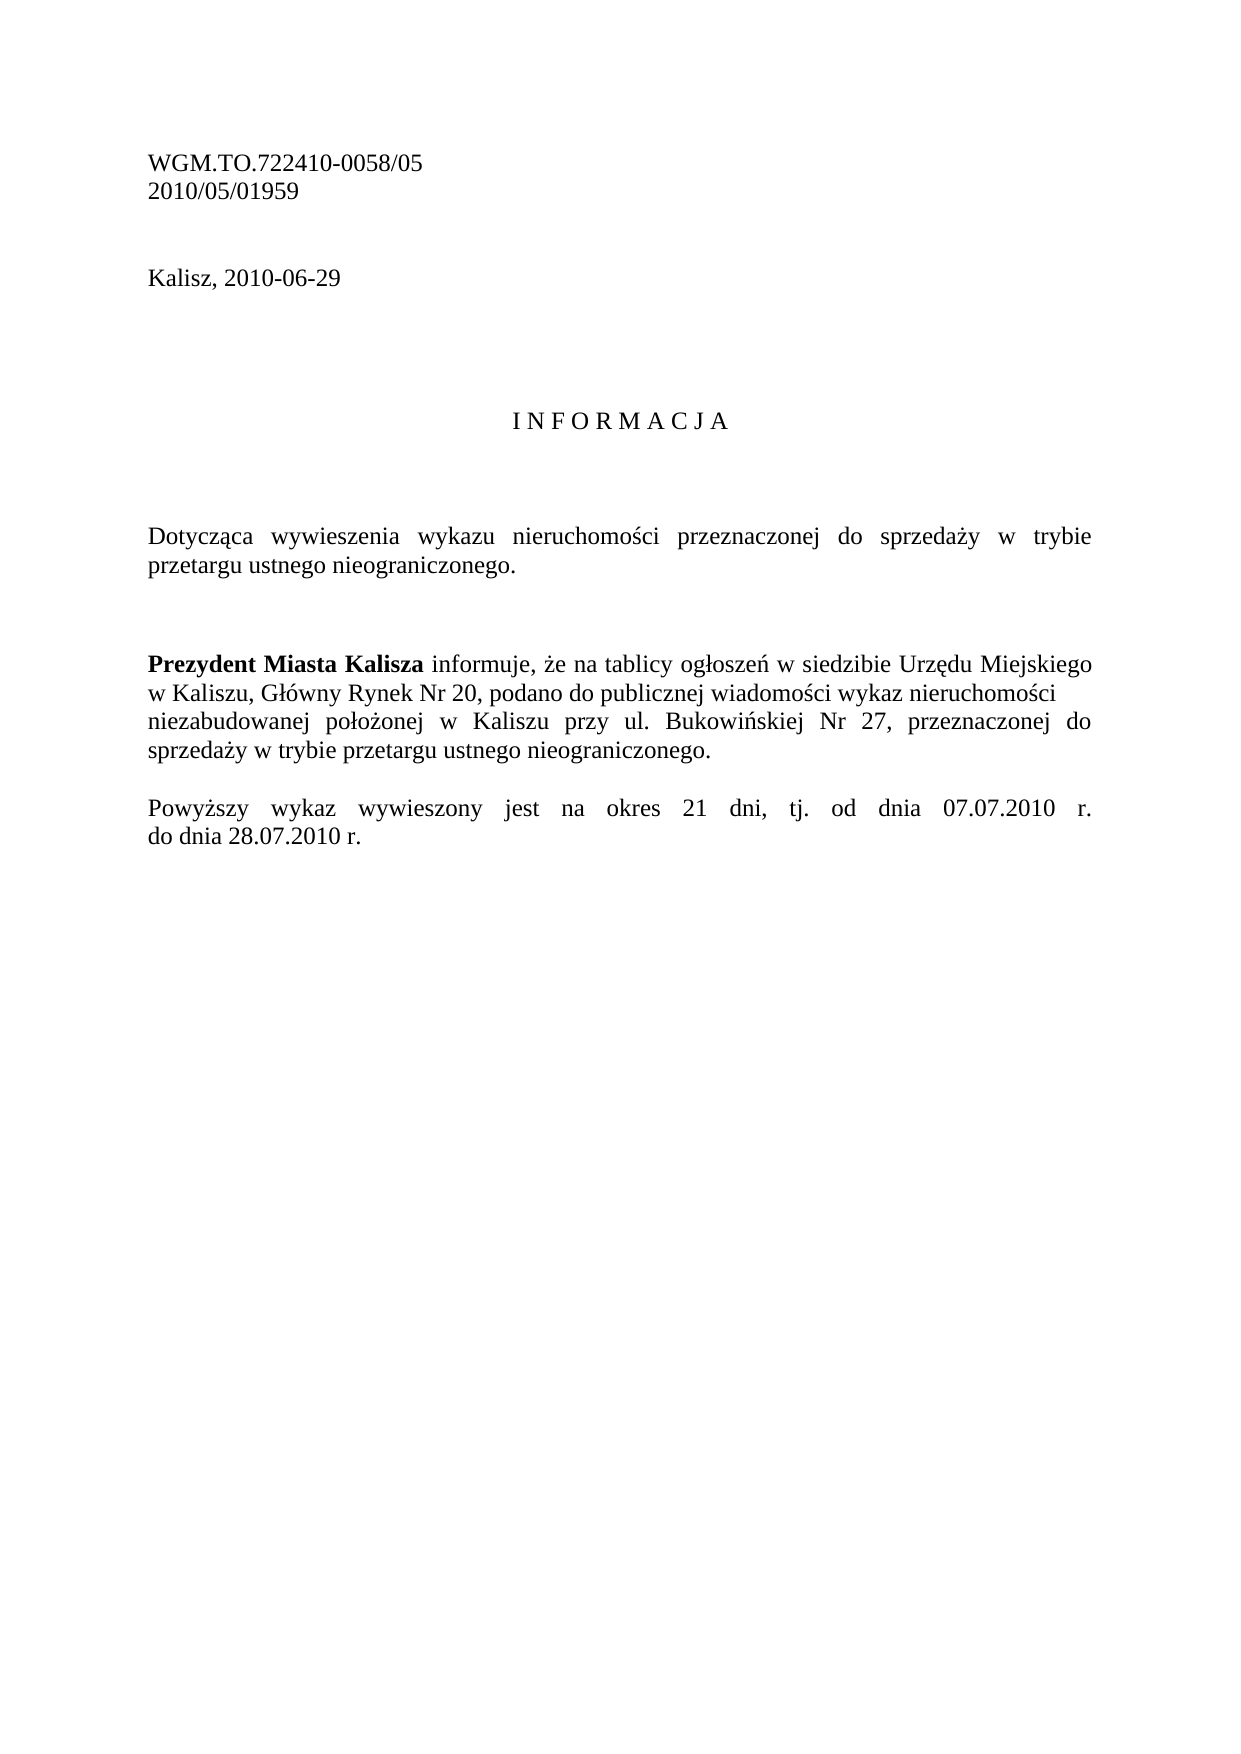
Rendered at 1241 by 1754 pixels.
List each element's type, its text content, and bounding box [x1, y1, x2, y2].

text Powyższy wykaz wywieszony jest na okres 21 dni, tj. od dnia 07.07.2010 r. do dnia 28.07.2010 r. [148, 793, 1093, 850]
text Prezydent Miasta Kalisza informuje, że na tablicy ogłoszeń w siedzibie Urzędu Miejskiego w Kaliszu, Główny Rynek Nr 20, podano do publicznej wiadomości wykaz nieruchomości [148, 649, 1093, 706]
subtitle I N F O R M A C J A [148, 406, 1093, 435]
text niezabudowanej położonej w Kaliszu przy ul. Bukowińskiej Nr 27, przeznaczonej do sprzedaży w trybie przetargu ustnego nieograniczonego. [148, 706, 1093, 764]
text 2010/05/01959 [148, 176, 1093, 205]
text WGM.TO.722410-0058/05 [148, 148, 1093, 176]
text Kalisz, 2010-06-29 [148, 263, 1093, 291]
text Dotycząca wywieszenia wykazu nieruchomości przeznaczonej do sprzedaży w trybie przetargu ustnego nieograniczonego. [148, 521, 1093, 579]
